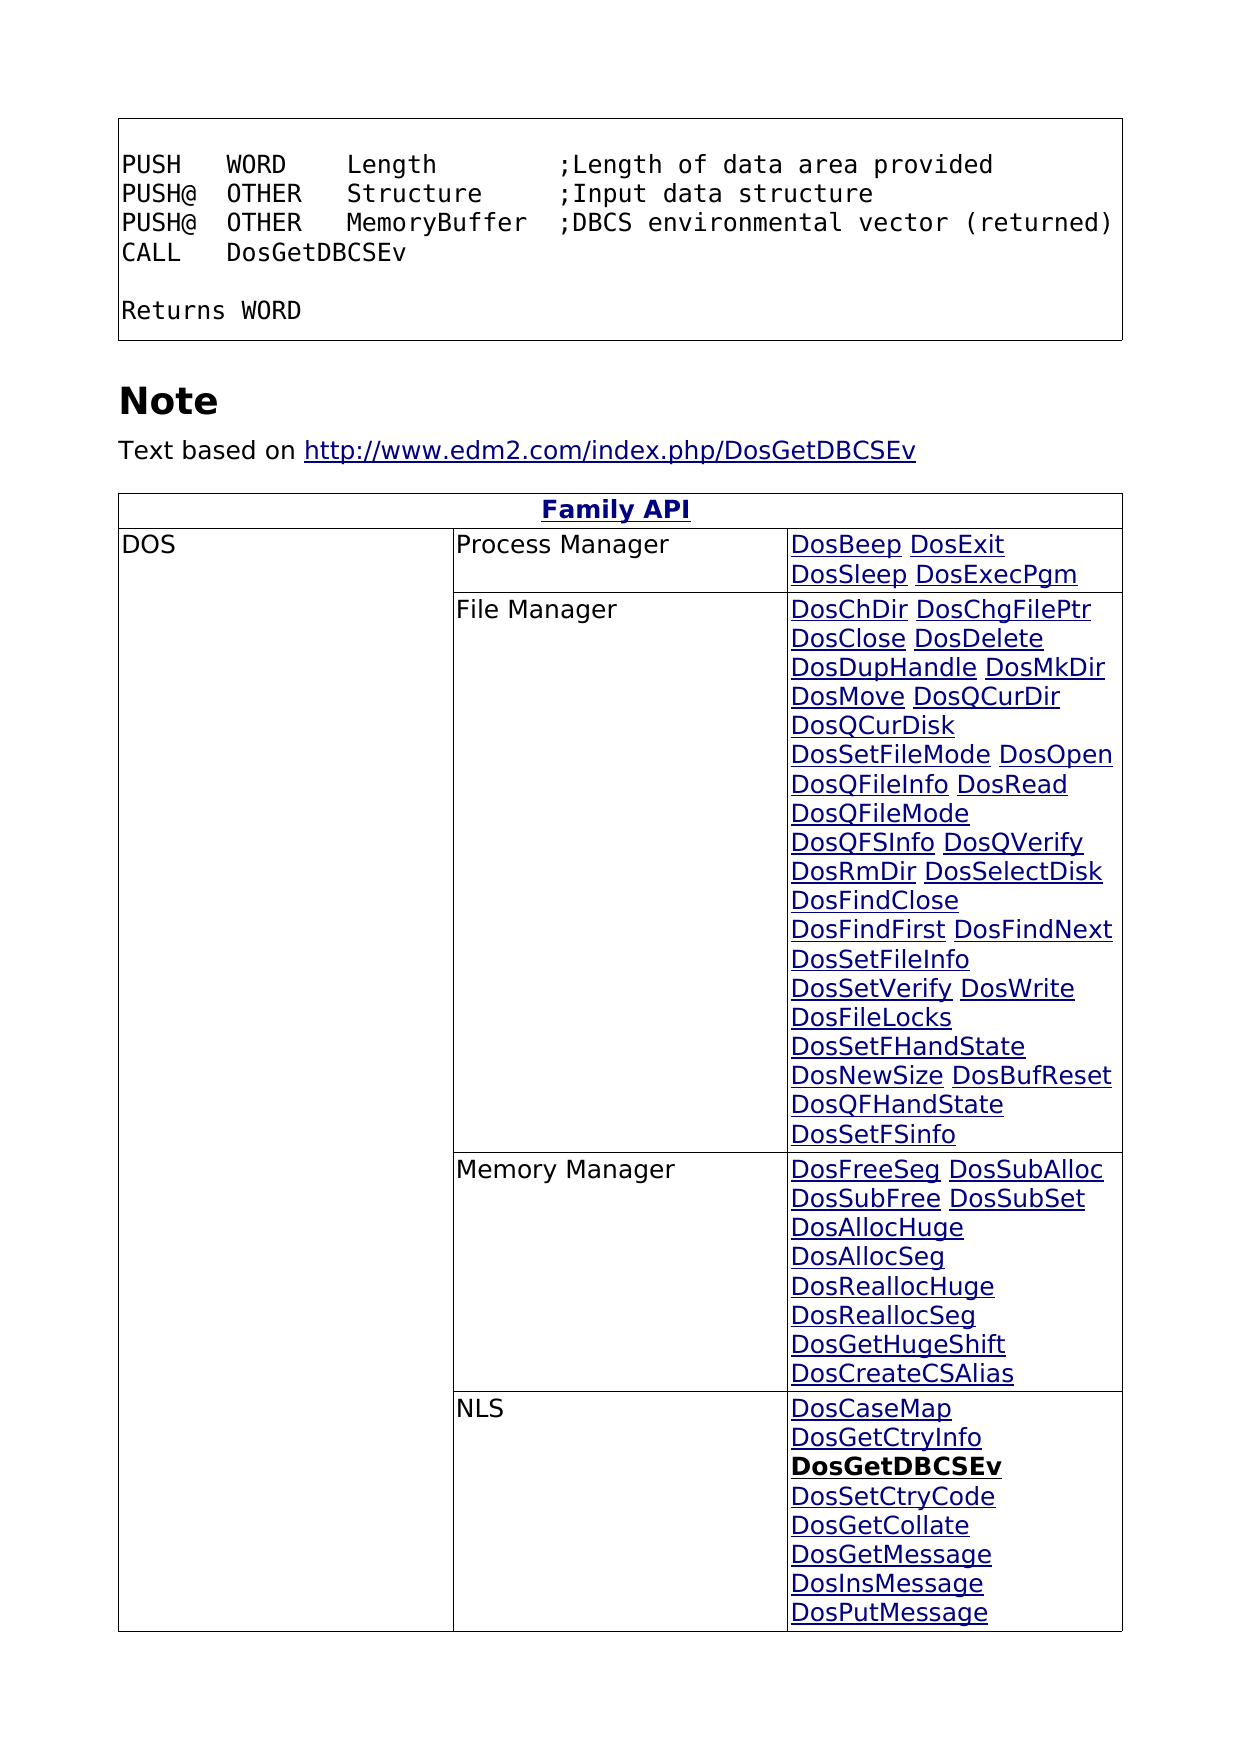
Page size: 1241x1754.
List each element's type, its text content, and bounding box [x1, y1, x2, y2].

text Text based on http://www.edm2.com/index.php/DosGetDBCSEv [118, 436, 1122, 465]
table_cell DosChDir DosChgFilePtr DosClose DosDelete DosDupHandle DosMkDir DosMove DosQCurDir DosQCurDisk DosSetFileMode DosOpen DosQFileInfo DosRead DosQFileMode DosQFSInfo DosQVerify DosRmDir DosSelectDisk DosFindClose DosFindFirst DosFindNext DosSetFileInfo DosSetVerify DosWrite DosFileLocks DosSetFHandState DosNewSize DosBufReset DosQFHandState DosSetFSinfo [788, 593, 1122, 1152]
table_cell DosBeep DosExit DosSleep DosExecPgm [788, 529, 1122, 592]
table_cell File Manager [454, 593, 787, 1152]
table_header Family API [119, 494, 1122, 528]
table_cell NLS [454, 1392, 787, 1631]
table_cell DosFreeSeg DosSubAlloc DosSubFree DosSubSet DosAllocHuge DosAllocSeg DosReallocHuge DosReallocSeg DosGetHugeShift DosCreateCSAlias [788, 1153, 1122, 1391]
table_cell Process Manager [454, 529, 787, 592]
table_cell DosCaseMap DosGetCtryInfo DosGetDBCSEv DosSetCtryCode DosGetCollate DosGetMessage DosInsMessage DosPutMessage [788, 1392, 1122, 1631]
table_header PUSH WORD Length ;Length of data area provided PUSH@ OTHER Structure ;Input data structure PUSH@ OTHER MemoryBuffer ;DBCS environmental vector (returned) CALL DosGetDBCSEv Returns WORD [119, 119, 1122, 340]
table_cell Memory Manager [454, 1153, 787, 1391]
subtitle Note [118, 380, 1122, 423]
table_cell DOS [119, 529, 453, 1631]
